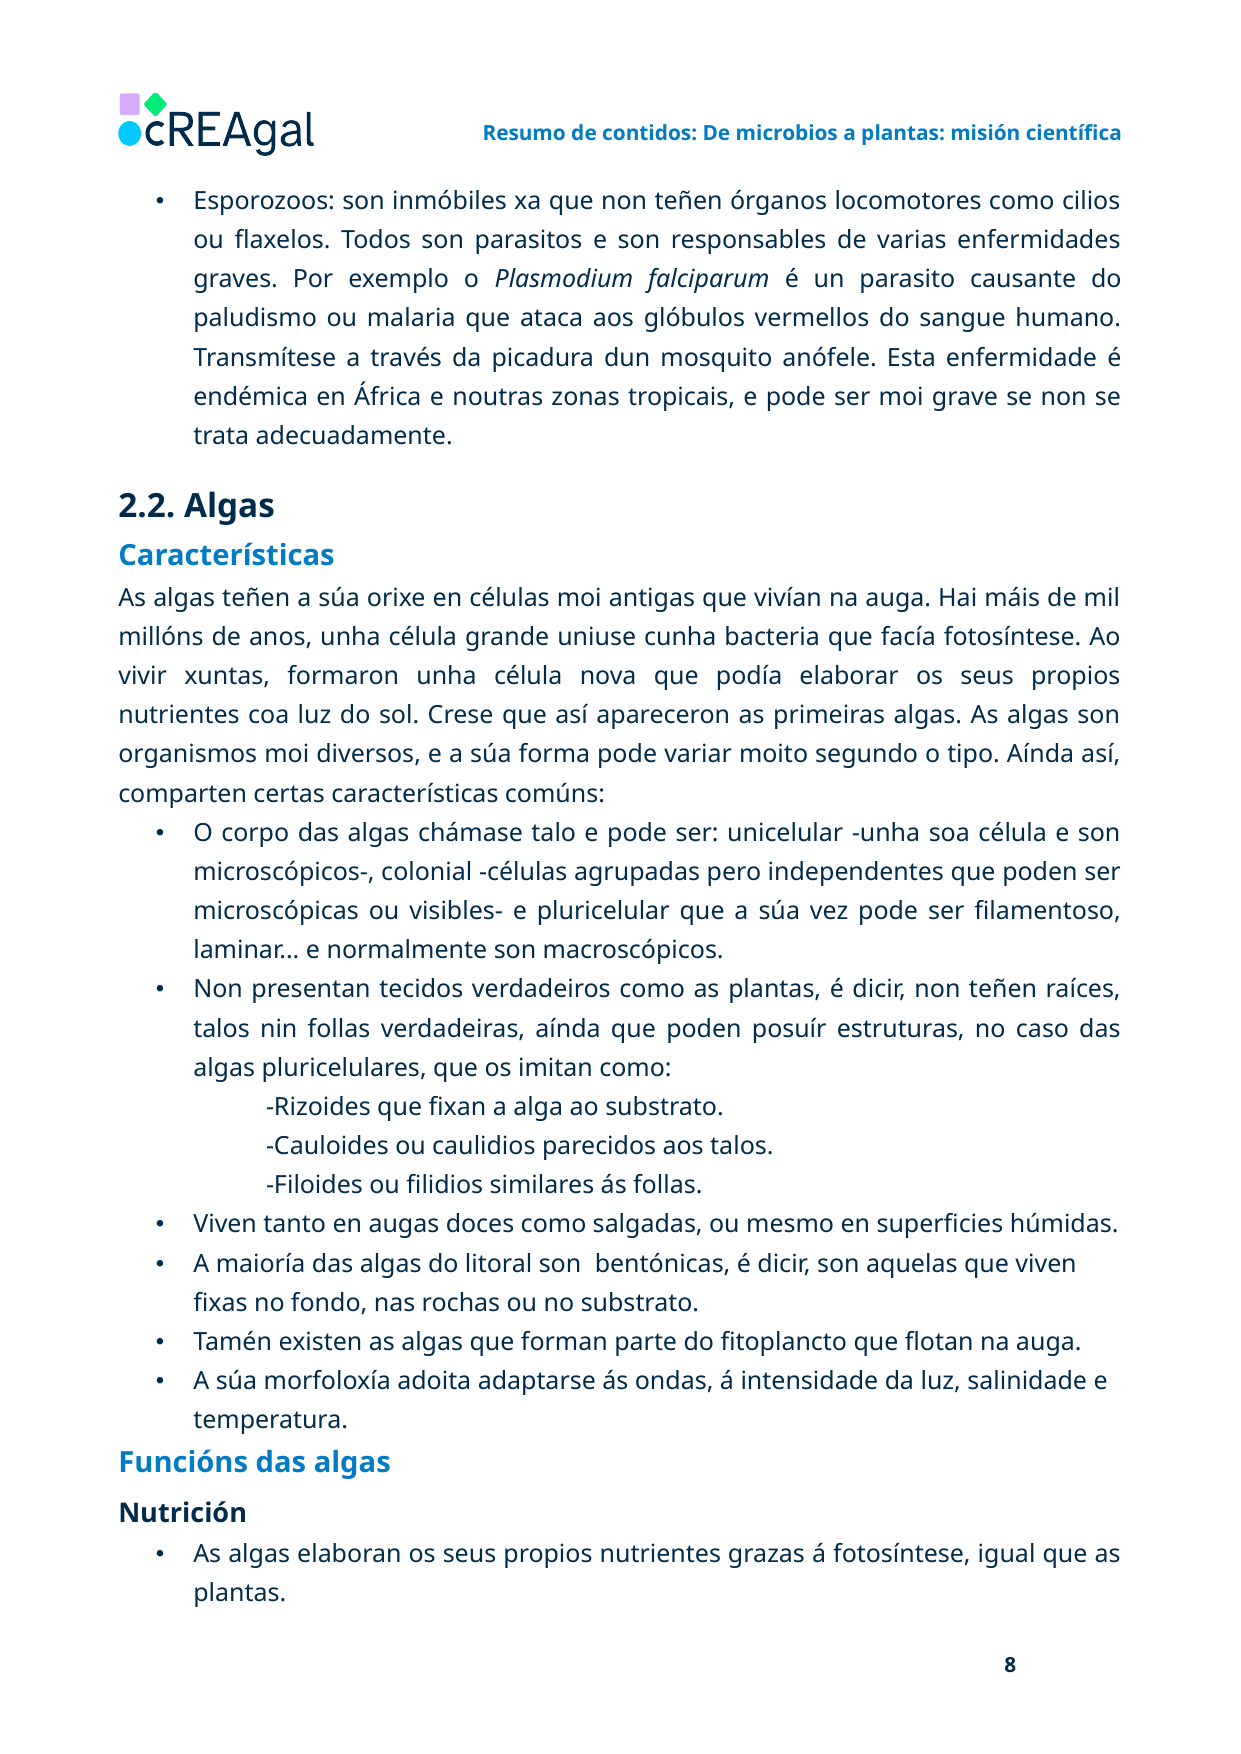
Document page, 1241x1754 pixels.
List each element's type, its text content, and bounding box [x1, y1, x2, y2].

text -Rizoides que fixan a alga ao substrato. [266, 1089, 1122, 1123]
list Tamén existen as algas que forman parte do fitoplancto que flotan na auga. [156, 1324, 1122, 1358]
subtitle Nutrición [118, 1493, 1122, 1530]
list Viven tanto en augas doces como salgadas, ou mesmo en superficies húmidas. [156, 1206, 1122, 1240]
text As algas teñen a súa orixe en células moi antigas que vivían na auga. Hai máis de mil millóns de anos, unha célula grande uniuse cunha bacteria que facía fotosíntese. Ao vivir xuntas, formaron unha célula nova que podía elaborar os seus propios nutrientes coa luz do sol. Crese que así apareceron as primeiras algas. As algas son organismos moi diversos, e a súa forma pode variar moito segundo o tipo. Aínda así, comparten certas características comúns: [118, 579, 1122, 809]
subtitle Características [118, 534, 1122, 573]
text -Cauloides ou caulidios parecidos aos talos. [266, 1128, 1122, 1162]
list Non presentan tecidos verdadeiros como as plantas, é dicir, non teñen raíces, talos nin follas verdadeiras, aínda que poden posuír estruturas, no caso das algas pluricelulares, que os imitan como: [156, 971, 1122, 1083]
subtitle 2.2. Algas [118, 482, 1122, 527]
list As algas elaboran os seus propios nutrientes grazas á fotosíntese, igual que as plantas. [156, 1535, 1122, 1609]
text -Filoides ou filidios similares ás follas. [266, 1167, 1122, 1201]
list A súa morfoloxía adoita adaptarse ás ondas, á intensidade da luz, salinidade e temperatura. [156, 1363, 1122, 1436]
list O corpo das algas chámase talo e pode ser: unicelular -unha soa célula e son microscópicos-, colonial -células agrupadas pero independentes que poden ser microscópicas ou visibles- e pluricelular que a súa vez pode ser filamentoso, laminar... e normalmente son macroscópicos. [156, 814, 1122, 966]
subtitle Funcións das algas [118, 1441, 1122, 1481]
list A maioría das algas do litoral son bentónicas, é dicir, son aquelas que viven fixas no fondo, nas rochas ou no substrato. [156, 1245, 1122, 1318]
list Esporozoos: son inmóbiles xa que non teñen órganos locomotores como cilios ou flaxelos. Todos son parasitos e son responsables de varias enfermidades graves. Por exemplo o Plasmodium falciparum é un parasito causante do paludismo ou malaria que ataca aos glóbulos vermellos do sangue humano. Transmítese a través da picadura dun mosquito anófele. Esta enfermidade é endémica en África e noutras zonas tropicais, e pode ser moi grave se non se trata adecuadamente. [156, 182, 1122, 452]
